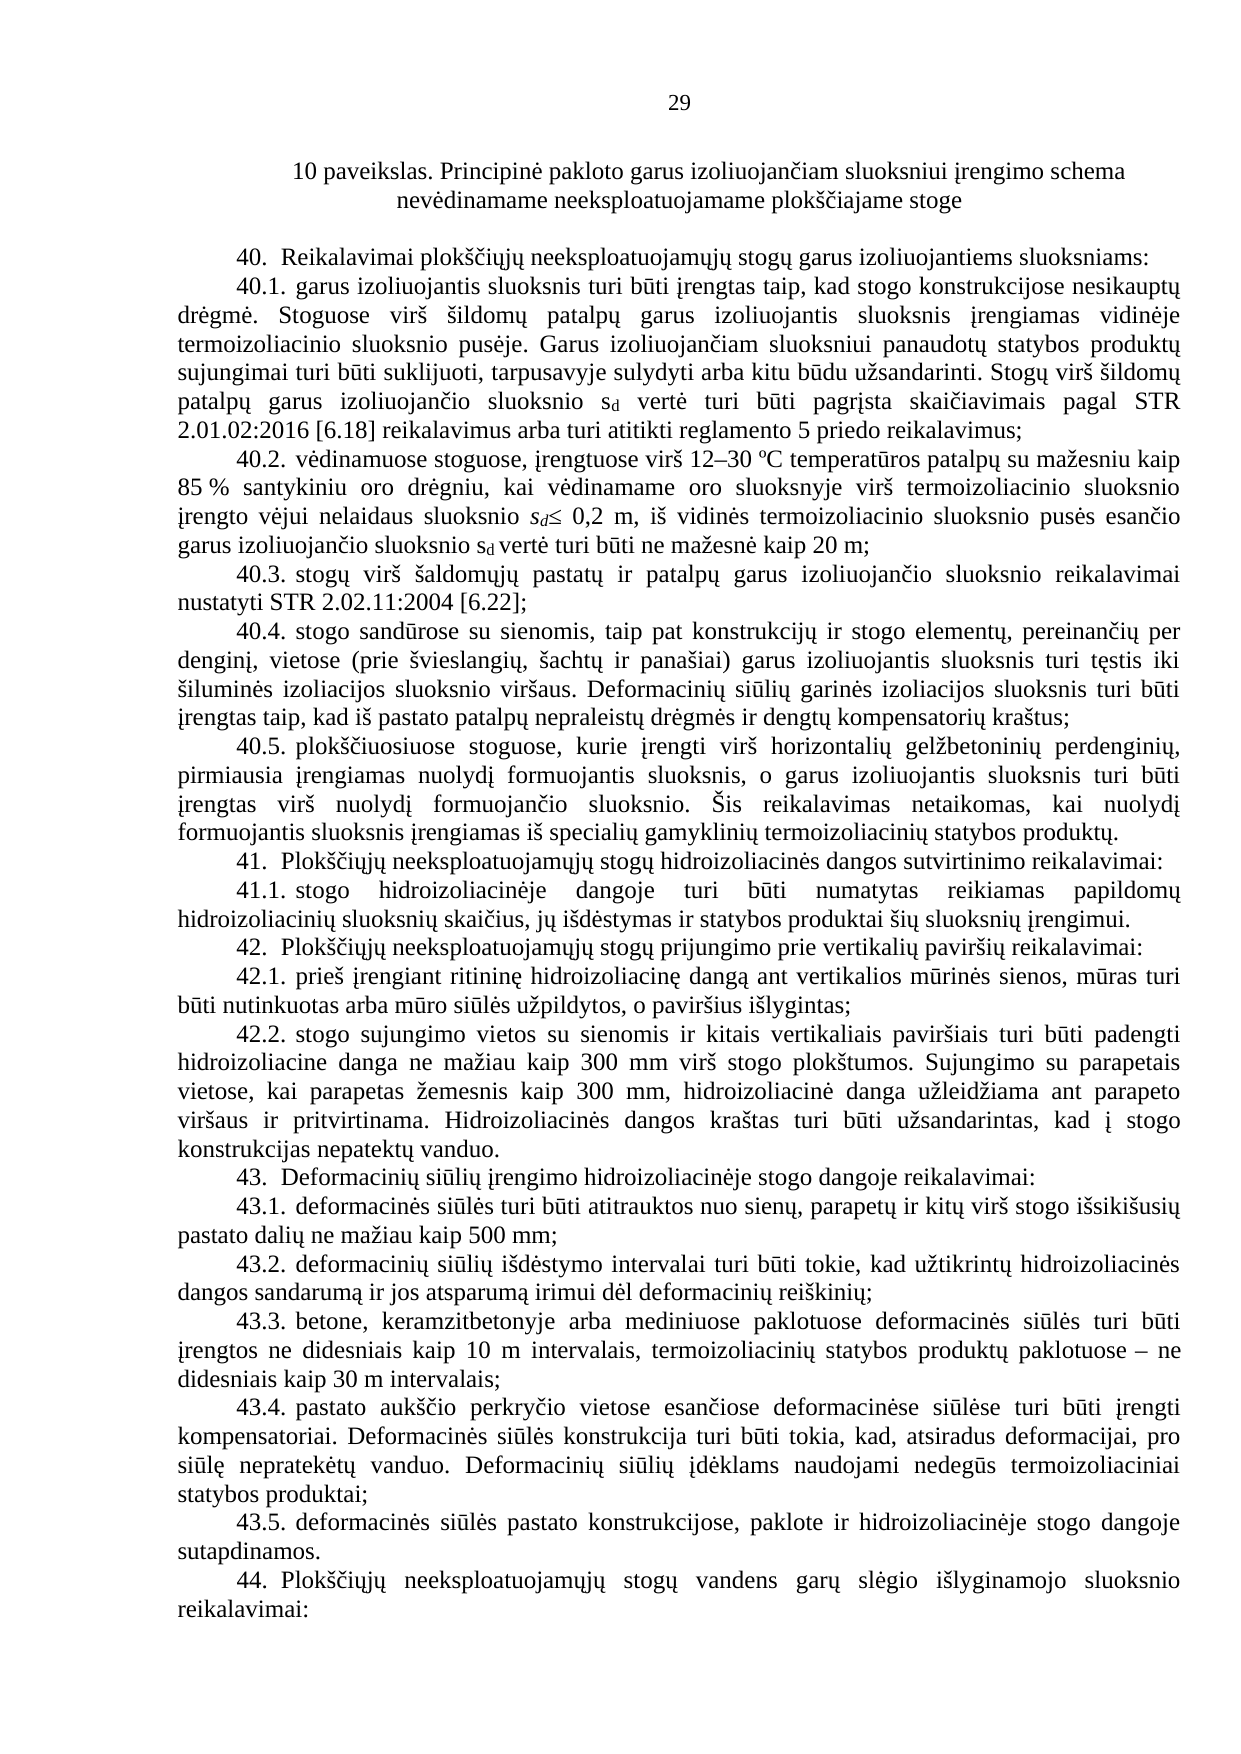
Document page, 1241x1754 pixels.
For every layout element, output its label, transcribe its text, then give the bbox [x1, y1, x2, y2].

text 43.5. deformacinės siūlės pastato konstrukcijose, paklote ir hidroizoliacinėje stogo dangoje sutapdinamos. [177, 1507, 1181, 1565]
text 10 paveikslas. Principinė pakloto garus izoliuojančiam sluoksniui įrengimo schema nevėdinamame neeksploatuojamame plokščiajame stoge [177, 156, 1181, 214]
text 44. Plokščiųjų neeksploatuojamųjų stogų vandens garų slėgio išlyginamojo sluoksnio reikalavimai: [177, 1565, 1181, 1622]
text 41. Plokščiųjų neeksploatuojamųjų stogų hidroizoliacinės dangos sutvirtinimo reikalavimai: [236, 846, 1181, 875]
text 43.4. pastato aukščio perkryčio vietose esančiose deformacinėse siūlėse turi būti įrengti kompensatoriai. Deformacinės siūlės konstrukcija turi būti tokia, kad, atsiradus deformacijai, pro siūlę nepratekėtų vanduo. Deformacinių siūlių įdėklams naudojami nedegūs termoizoliaciniai statybos produktai; [177, 1392, 1181, 1507]
text 40.2. vėdinamuose stoguose, įrengtuose virš 12–30 ºC temperatūros patalpų su mažesniu kaip 85 % santykiniu oro drėgniu, kai vėdinamame oro sluoksnyje virš termoizoliacinio sluoksnio įrengto vėjui nelaidaus sluoksnio sd≤ 0,2 m, iš vidinės termoizoliacinio sluoksnio pusės esančio garus izoliuojančio sluoksnio sd vertė turi būti ne mažesnė kaip 20 m; [177, 444, 1181, 559]
text 42.1. prieš įrengiant ritininę hidroizoliacinę dangą ant vertikalios mūrinės sienos, mūras turi būti nutinkuotas arba mūro siūlės užpildytos, o paviršius išlygintas; [177, 961, 1181, 1019]
text 42. Plokščiųjų neeksploatuojamųjų stogų prijungimo prie vertikalių paviršių reikalavimai: [236, 932, 1181, 961]
text 41.1. stogo hidroizoliacinėje dangoje turi būti numatytas reikiamas papildomų hidroizoliacinių sluoksnių skaičius, jų išdėstymas ir statybos produktai šių sluoksnių įrengimui. [177, 875, 1181, 932]
text 43.2. deformacinių siūlių išdėstymo intervalai turi būti tokie, kad užtikrintų hidroizoliacinės dangos sandarumą ir jos atsparumą irimui dėl deformacinių reiškinių; [177, 1249, 1181, 1306]
text 40. Reikalavimai plokščiųjų neeksploatuojamųjų stogų garus izoliuojantiems sluoksniams: [236, 242, 1181, 271]
text 43. Deformacinių siūlių įrengimo hidroizoliacinėje stogo dangoje reikalavimai: [236, 1162, 1181, 1191]
text 40.4. stogo sandūrose su sienomis, taip pat konstrukcijų ir stogo elementų, pereinančių per denginį, vietose (prie švieslangių, šachtų ir panašiai) garus izoliuojantis sluoksnis turi tęstis iki šiluminės izoliacijos sluoksnio viršaus. Deformacinių siūlių garinės izoliacijos sluoksnis turi būti įrengtas taip, kad iš pastato patalpų nepraleistų drėgmės ir dengtų kompensatorių kraštus; [177, 616, 1181, 731]
text 40.1. garus izoliuojantis sluoksnis turi būti įrengtas taip, kad stogo konstrukcijose nesikauptų drėgmė. Stoguose virš šildomų patalpų garus izoliuojantis sluoksnis įrengiamas vidinėje termoizoliacinio sluoksnio pusėje. Garus izoliuojančiam sluoksniui panaudotų statybos produktų sujungimai turi būti suklijuoti, tarpusavyje sulydyti arba kitu būdu užsandarinti. Stogų virš šildomų patalpų garus izoliuojančio sluoksnio sd vertė turi būti pagrįsta skaičiavimais pagal STR 2.01.02:2016 [6.18] reikalavimus arba turi atitikti reglamento 5 priedo reikalavimus; [177, 271, 1181, 444]
text 42.2. stogo sujungimo vietos su sienomis ir kitais vertikaliais paviršiais turi būti padengti hidroizoliacine danga ne mažiau kaip 300 mm virš stogo plokštumos. Sujungimo su parapetais vietose, kai parapetas žemesnis kaip 300 mm, hidroizoliacinė danga užleidžiama ant parapeto viršaus ir pritvirtinama. Hidroizoliacinės dangos kraštas turi būti užsandarintas, kad į stogo konstrukcijas nepatektų vanduo. [177, 1019, 1181, 1162]
text 40.3. stogų virš šaldomųjų pastatų ir patalpų garus izoliuojančio sluoksnio reikalavimai nustatyti STR 2.02.11:2004 [6.22]; [177, 559, 1181, 616]
text 43.1. deformacinės siūlės turi būti atitrauktos nuo sienų, parapetų ir kitų virš stogo išsikišusių pastato dalių ne mažiau kaip 500 mm; [177, 1191, 1181, 1249]
text 40.5. plokščiuosiuose stoguose, kurie įrengti virš horizontalių gelžbetoninių perdenginių, pirmiausia įrengiamas nuolydį formuojantis sluoksnis, o garus izoliuojantis sluoksnis turi būti įrengtas virš nuolydį formuojančio sluoksnio. Šis reikalavimas netaikomas, kai nuolydį formuojantis sluoksnis įrengiamas iš specialių gamyklinių termoizoliacinių statybos produktų. [177, 731, 1181, 846]
text 43.3. betone, keramzitbetonyje arba mediniuose paklotuose deformacinės siūlės turi būti įrengtos ne didesniais kaip 10 m intervalais, termoizoliacinių statybos produktų paklotuose – ne didesniais kaip 30 m intervalais; [177, 1306, 1181, 1392]
